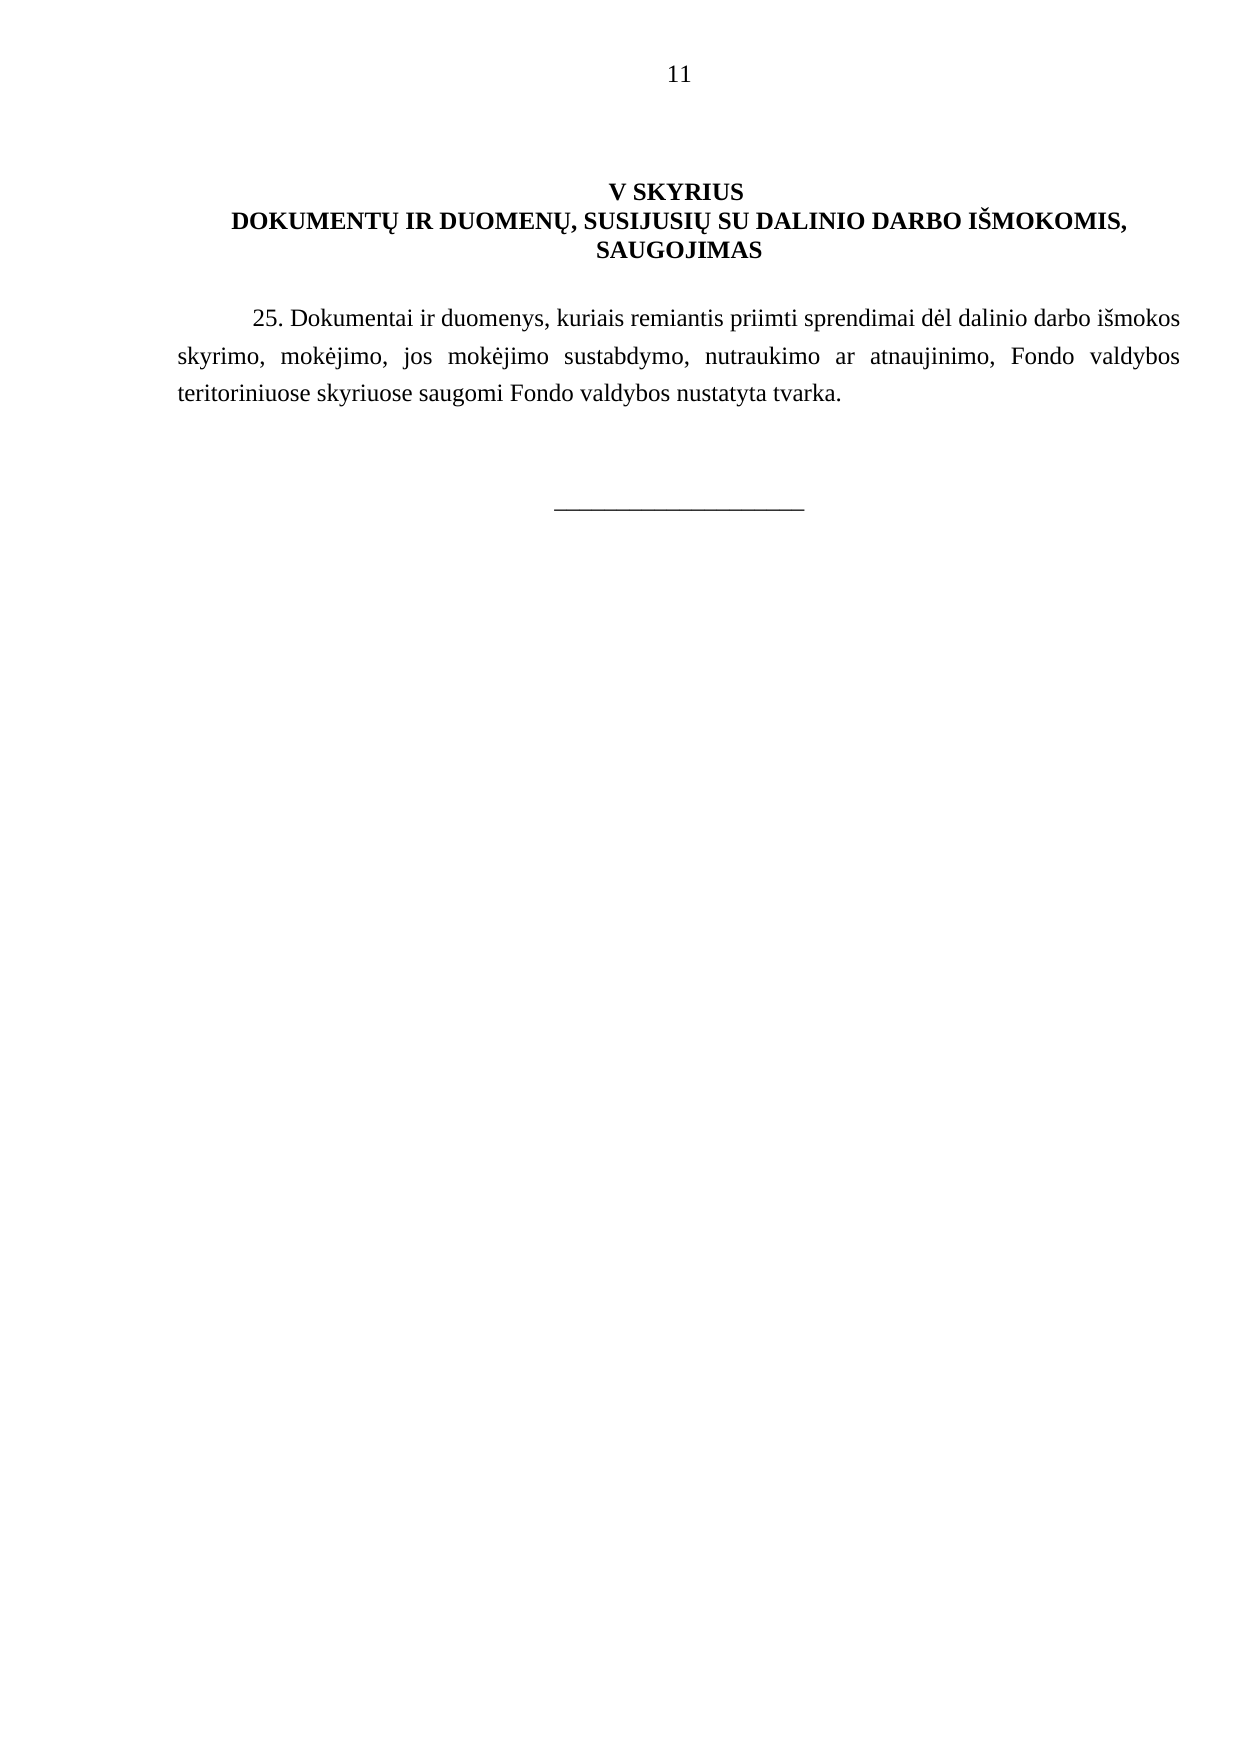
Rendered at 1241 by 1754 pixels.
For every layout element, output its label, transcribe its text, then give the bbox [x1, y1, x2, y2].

text V SKYRIUS [177, 177, 1181, 206]
text 25. Dokumentai ir duomenys, kuriais remiantis priimti sprendimai dėl dalinio darbo išmokos skyrimo, mokėjimo, jos mokėjimo sustabdymo, nutraukimo ar atnaujinimo, Fondo valdybos teritoriniuose skyriuose saugomi Fondo valdybos nustatyta tvarka. [177, 295, 1181, 407]
text –––––––––––––––––––– [177, 493, 1181, 522]
text DOKUMENTŲ IR DUOMENŲ, SUSIJUSIŲ SU DALINIO DARBO IŠMOKOMIS, SAUGOJIMAS [177, 206, 1181, 263]
